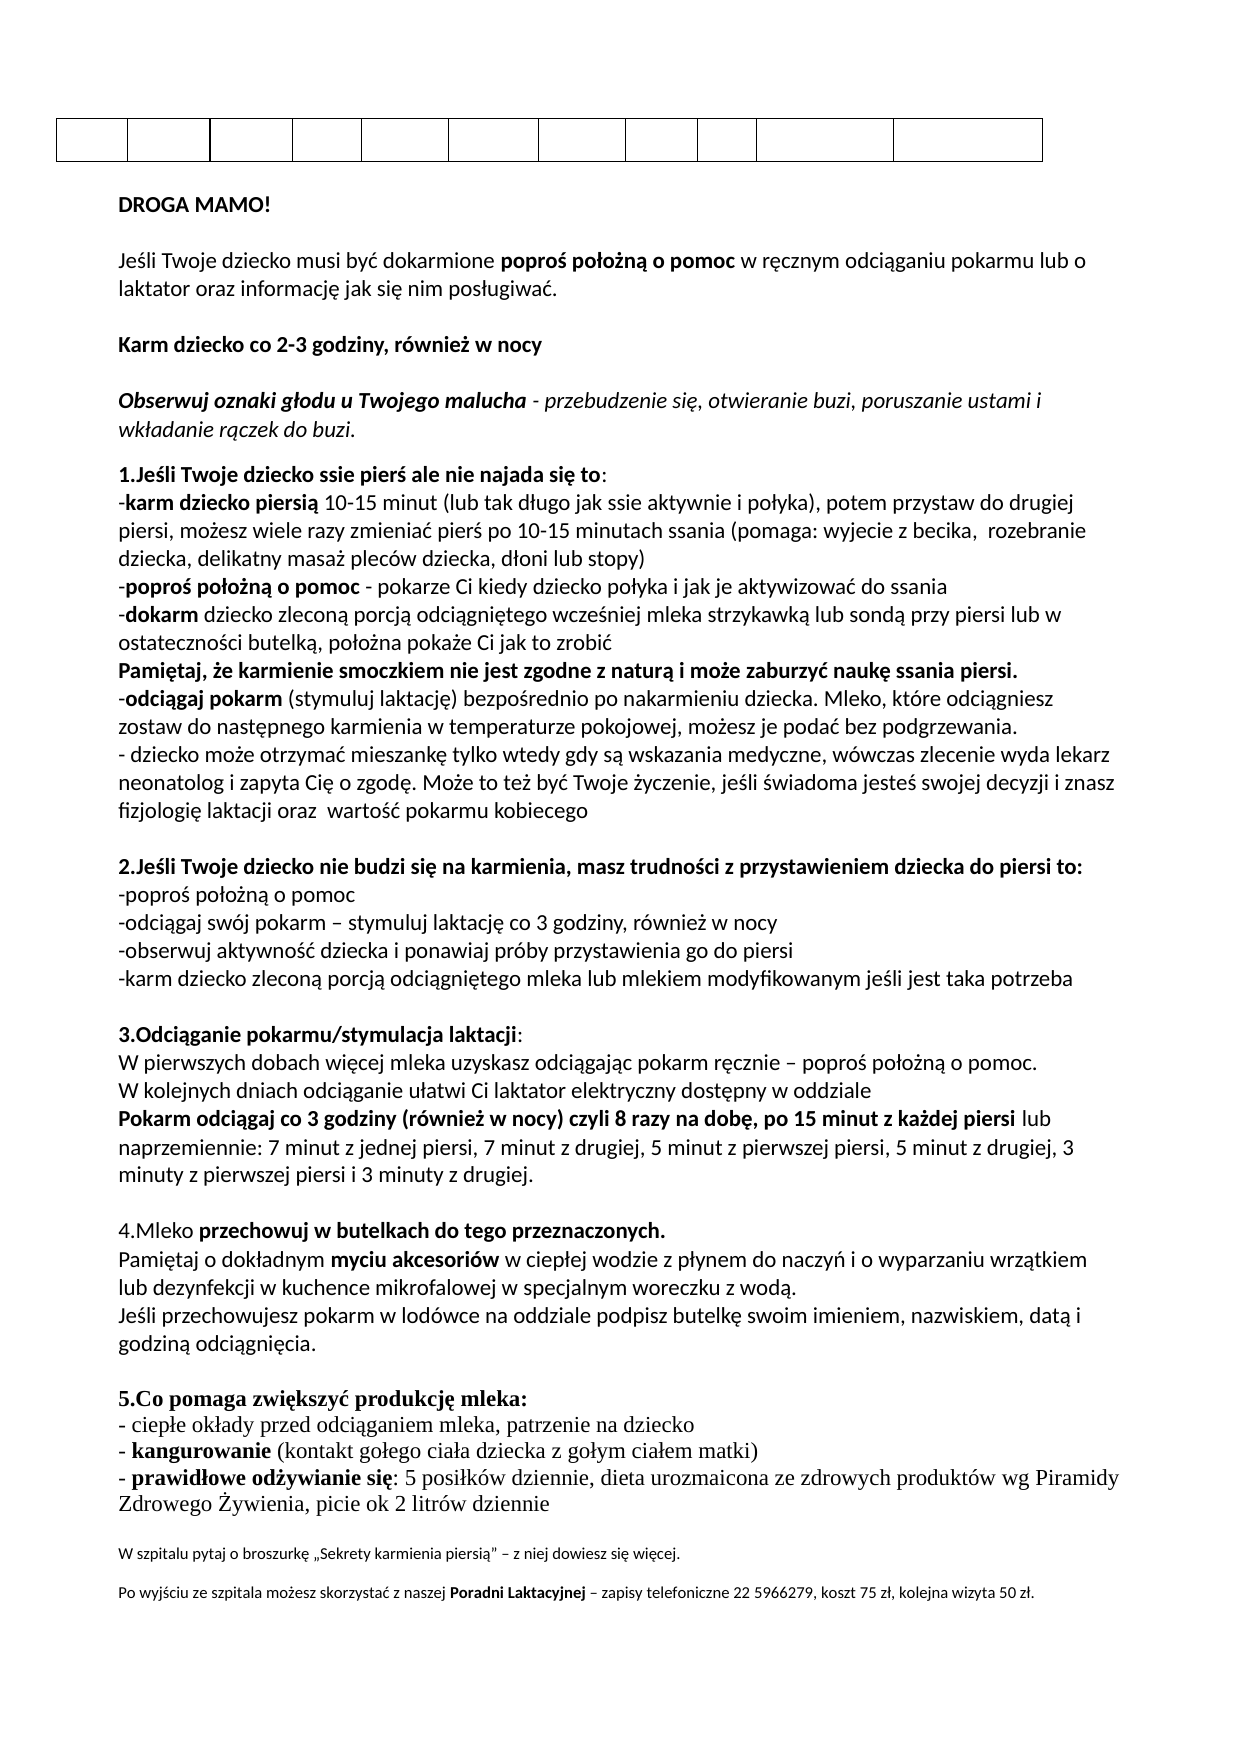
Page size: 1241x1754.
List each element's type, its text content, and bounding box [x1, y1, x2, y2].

text 4.Mleko przechowuj w butelkach do tego przeznaczonych. [118, 1217, 1122, 1245]
table_cell [293, 119, 361, 161]
table_cell [757, 119, 893, 161]
text 1.Jeśli Twoje dziecko ssie pierś ale nie najada się to: [118, 460, 1122, 488]
table_cell [362, 119, 448, 161]
table_cell [894, 119, 1042, 161]
text -poproś położną o pomoc [118, 880, 1122, 908]
text Jeśli przechowujesz pokarm w lodówce na oddziale podpisz butelkę swoim imieniem, nazwiskiem, datą i godziną odciągnięcia. [118, 1301, 1122, 1357]
text Karm dziecko co 2-3 godziny, również w nocy [118, 330, 1122, 358]
table_cell [211, 119, 292, 161]
text -dokarm dziecko zleconą porcją odciągniętego wcześniej mleka strzykawką lub sondą przy piersi lub w ostateczności butelką, położna pokaże Ci jak to zrobić [118, 600, 1122, 656]
text Pamiętaj o dokładnym myciu akcesoriów w ciepłej wodzie z płynem do naczyń i o wyparzaniu wrzątkiem lub dezynfekcji w kuchence mikrofalowej w specjalnym woreczku z wodą. [118, 1245, 1122, 1301]
table_cell [449, 119, 538, 161]
text - dziecko może otrzymać mieszankę tylko wtedy gdy są wskazania medyczne, wówczas zlecenie wyda lekarz neonatolog i zapyta Cię o zgodę. Może to też być Twoje życzenie, jeśli świadoma jesteś swojej decyzji i znasz fizjologię laktacji oraz wartość pokarmu kobiecego [118, 740, 1122, 824]
text -poproś położną o pomoc - pokarze Ci kiedy dziecko połyka i jak je aktywizować do ssania [118, 572, 1122, 600]
text W kolejnych dniach odciąganie ułatwi Ci laktator elektryczny dostępny w oddziale [118, 1077, 1122, 1104]
table_cell [57, 119, 127, 161]
text Pamiętaj, że karmienie smoczkiem nie jest zgodne z naturą i może zaburzyć naukę ssania piersi. [118, 656, 1122, 684]
text -odciągaj swój pokarm – stymuluj laktację co 3 godziny, również w nocy [118, 908, 1122, 936]
text - kangurowanie (kontakt gołego ciała dziecka z gołym ciałem matki) [118, 1437, 1122, 1464]
text Jeśli Twoje dziecko musi być dokarmione poproś położną o pomoc w ręcznym odciąganiu pokarmu lub o laktator oraz informację jak się nim posługiwać. [118, 246, 1122, 302]
text -karm dziecko zleconą porcją odciągniętego mleka lub mlekiem modyfikowanym jeśli jest taka potrzeba [118, 964, 1122, 992]
text -obserwuj aktywność dziecka i ponawiaj próby przystawienia go do piersi [118, 936, 1122, 964]
text -odciągaj pokarm (stymuluj laktację) bezpośrednio po nakarmieniu dziecka. Mleko, które odciągniesz zostaw do następnego karmienia w temperaturze pokojowej, możesz je podać bez podgrzewania. [118, 684, 1122, 740]
table_cell [698, 119, 756, 161]
table_cell [626, 119, 697, 161]
text -karm dziecko piersią 10-15 minut (lub tak długo jak ssie aktywnie i połyka), potem przystaw do drugiej piersi, możesz wiele razy zmieniać pierś po 10-15 minutach ssania (pomaga: wyjecie z becika, rozebranie dziecka, delikatny masaż pleców dziecka, dłoni lub stopy) [118, 488, 1122, 572]
text Po wyjściu ze szpitala możesz skorzystać z naszej Poradni Laktacyjnej – zapisy telefoniczne 22 5966279, koszt 75 zł, kolejna wizyta 50 zł. [118, 1580, 1122, 1603]
text 5.Co pomaga zwiększyć produkcję mleka: [118, 1385, 1122, 1411]
text 2.Jeśli Twoje dziecko nie budzi się na karmienia, masz trudności z przystawieniem dziecka do piersi to: [118, 852, 1122, 880]
text Obserwuj oznaki głodu u Twojego malucha - przebudzenie się, otwieranie buzi, poruszanie ustami i wkładanie rączek do buzi. [118, 386, 1122, 443]
text 3.Odciąganie pokarmu/stymulacja laktacji: [118, 1021, 1122, 1048]
table_cell [539, 119, 625, 161]
text W pierwszych dobach więcej mleka uzyskasz odciągając pokarm ręcznie – poproś położną o pomoc. [118, 1048, 1122, 1077]
text - prawidłowe odżywianie się: 5 posiłków dziennie, dieta urozmaicona ze zdrowych produktów wg Piramidy Zdrowego Żywienia, picie ok 2 litrów dziennie [118, 1464, 1122, 1517]
text Pokarm odciągaj co 3 godziny (również w nocy) czyli 8 razy na dobę, po 15 minut z każdej piersi lub naprzemiennie: 7 minut z jednej piersi, 7 minut z drugiej, 5 minut z pierwszej piersi, 5 minut z drugiej, 3 minuty z pierwszej piersi i 3 minuty z drugiej. [118, 1104, 1122, 1189]
text W szpitalu pytaj o broszurkę „Sekrety karmienia piersią” – z niej dowiesz się więcej. [118, 1543, 1122, 1563]
table_cell [128, 119, 209, 161]
text - ciepłe okłady przed odciąganiem mleka, patrzenie na dziecko [118, 1411, 1122, 1437]
text DROGA MAMO! [118, 190, 1122, 218]
